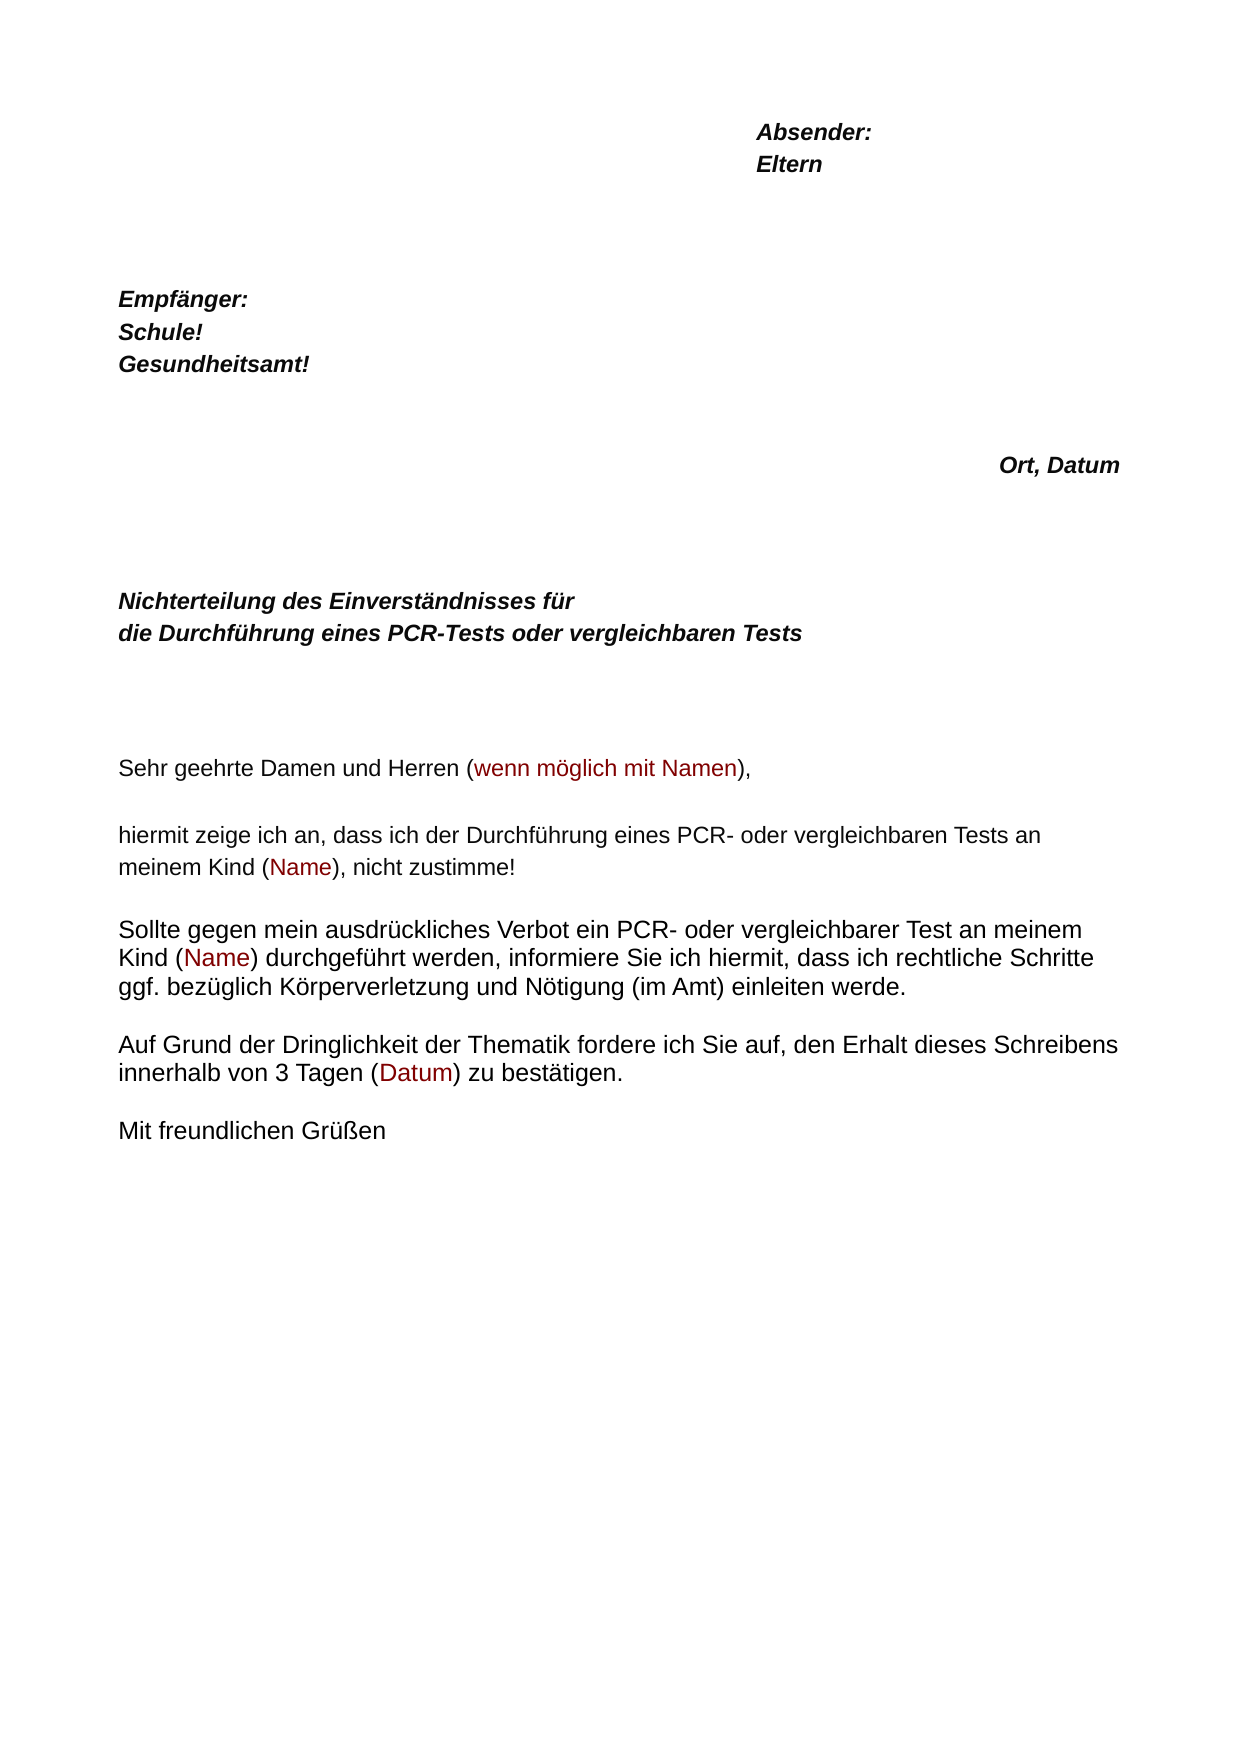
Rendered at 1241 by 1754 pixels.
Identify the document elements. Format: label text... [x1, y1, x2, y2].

text Sehr geehrte Damen und Herren (wenn möglich mit Namen), [118, 755, 1122, 782]
text Eltern [756, 150, 1122, 177]
text Schule! [118, 318, 1122, 345]
text Mit freundlichen Grüßen [118, 1116, 1122, 1145]
text Absender: [756, 118, 1122, 145]
text Empfänger: [118, 286, 1122, 313]
text Nichterteilung des Einverständnisses für [118, 587, 1122, 614]
text Gesundheitsamt! [118, 350, 1122, 377]
text Sollte gegen mein ausdrückliches Verbot ein PCR- oder vergleichbarer Test an meinem Kind (Name) durchgeführt werden, informiere Sie ich hiermit, dass ich rechtliche Schritte ggf. bezüglich Körperverletzung und Nötigung (im Amt) einleiten werde. [118, 915, 1122, 1001]
text hiermit zeige ich an, dass ich der Durchführung eines PCR- oder vergleichbaren Tests an meinem Kind (Name), nicht zustimme! [118, 822, 1122, 881]
text die Durchführung eines PCR-Tests oder vergleichbaren Tests [118, 619, 1122, 646]
text Ort, Datum [118, 451, 1122, 478]
text Auf Grund der Dringlichkeit der Thematik fordere ich Sie auf, den Erhalt dieses Schreibens innerhalb von 3 Tagen (Datum) zu bestätigen. [118, 1030, 1122, 1087]
